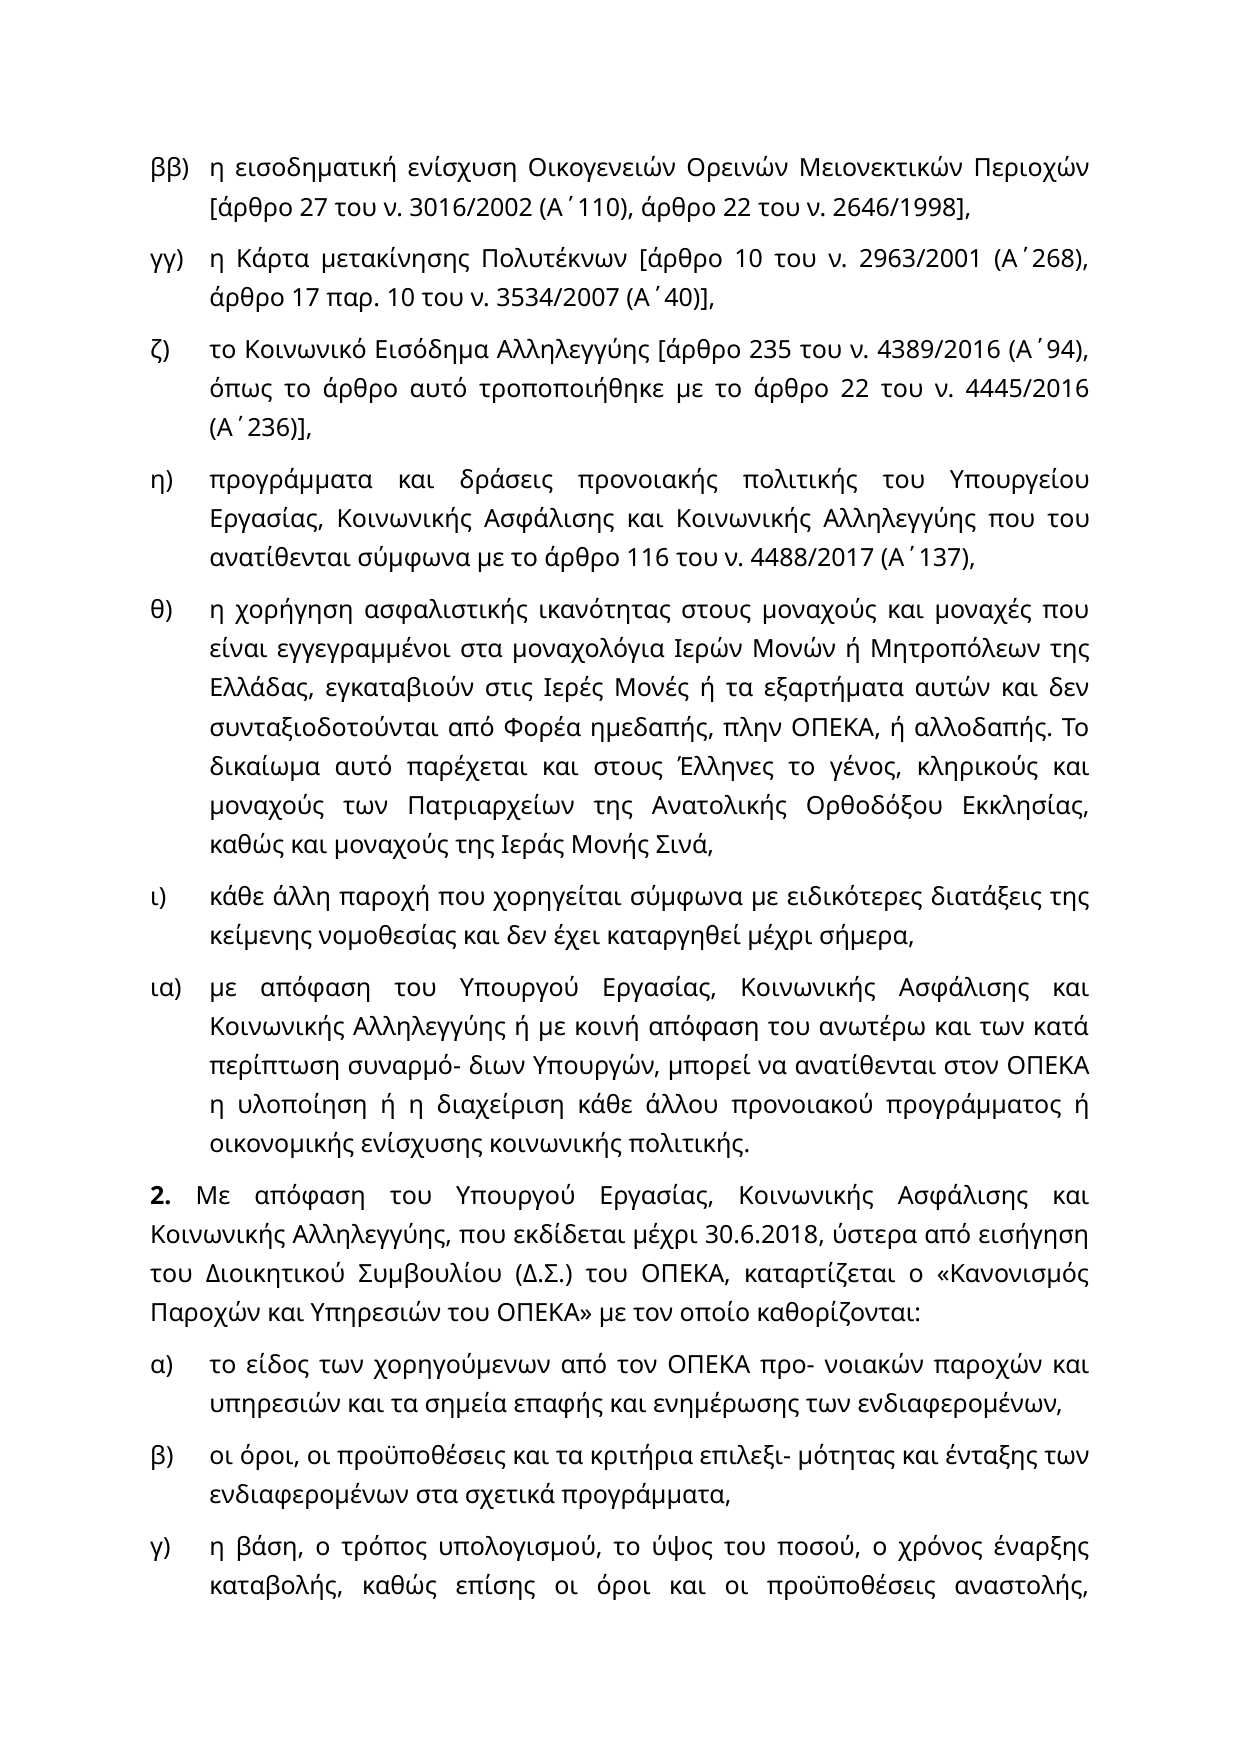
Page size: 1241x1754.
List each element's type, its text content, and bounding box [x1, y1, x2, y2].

list α) το είδος των χορηγούμενων από τον ΟΠΕΚΑ προ- νοιακών παροχών και υπηρεσιών και τα σημεία επαφής και ενημέρωσης των ενδιαφερομένων, [150, 1347, 1090, 1420]
list ζ) το Κοινωνικό Εισόδημα Αλληλεγγύης [άρθρο 235 του ν. 4389/2016 (Α΄94), όπως το άρθρο αυτό τροποποιήθηκε με το άρθρο 22 του ν. 4445/2016 (Α΄236)], [150, 332, 1090, 444]
text 2. Με απόφαση του Υπουργού Εργασίας, Κοινωνικής Ασφάλισης και Κοινωνικής Αλληλεγγύης, που εκδίδεται μέχρι 30.6.2018, ύστερα από εισήγηση του Διοικητικού Συμβουλίου (Δ.Σ.) του ΟΠΕΚΑ, καταρτίζεται ο «Κανονισμός Παροχών και Υπηρεσιών του ΟΠΕΚΑ» με τον οποίο καθορίζονται: [150, 1177, 1090, 1329]
list θ) η χορήγηση ασφαλιστικής ικανότητας στους μοναχούς και μοναχές που είναι εγγεγραμμένοι στα μοναχολόγια Ιερών Μονών ή Μητροπόλεων της Ελλάδας, εγκαταβιούν στις Ιερές Μονές ή τα εξαρτήματα αυτών και δεν συνταξιοδοτούνται από Φορέα ημεδαπής, πλην ΟΠΕΚΑ, ή αλλοδαπής. Το δικαίωμα αυτό παρέχεται και στους Έλληνες το γένος, κληρικούς και μοναχούς των Πατριαρχείων της Ανατολικής Ορθοδόξου Εκκλησίας, καθώς και μοναχούς της Ιεράς Μονής Σινά, [150, 592, 1090, 861]
list γγ) η Κάρτα μετακίνησης Πολυτέκνων [άρθρο 10 του ν. 2963/2001 (Α΄268), άρθρο 17 παρ. 10 του ν. 3534/2007 (Α΄40)], [150, 241, 1090, 314]
list ια) με απόφαση του Υπουργού Εργασίας, Κοινωνικής Ασφάλισης και Κοινωνικής Αλληλεγγύης ή με κοινή απόφαση του ανωτέρω και των κατά περίπτωση συναρμό- διων Υπουργών, μπορεί να ανατίθενται στον ΟΠΕΚΑ η υλοποίηση ή η διαχείριση κάθε άλλου προνοιακού προγράμματος ή οικονομικής ενίσχυσης κοινωνικής πολιτικής. [150, 969, 1090, 1160]
list γ) η βάση, ο τρόπος υπολογισμού, το ύψος του ποσού, ο χρόνος έναρξης καταβολής, καθώς επίσης οι όροι και οι προϋποθέσεις αναστολής, [150, 1528, 1090, 1602]
list ββ) η εισοδηματική ενίσχυση Οικογενειών Ορεινών Μειονεκτικών Περιοχών [άρθρο 27 του ν. 3016/2002 (Α΄110), άρθρο 22 του ν. 2646/1998], [150, 150, 1090, 223]
list η) προγράμματα και δράσεις προνοιακής πολιτικής του Υπουργείου Εργασίας, Κοινωνικής Ασφάλισης και Κοινωνικής Αλληλεγγύης που του ανατίθενται σύμφωνα με το άρθρο 116 του ν. 4488/2017 (Α΄137), [150, 462, 1090, 574]
list ι) κάθε άλλη παροχή που χορηγείται σύμφωνα με ειδικότερες διατάξεις της κείμενης νομοθεσίας και δεν έχει καταργηθεί μέχρι σήμερα, [150, 878, 1090, 952]
list β) οι όροι, οι προϋποθέσεις και τα κριτήρια επιλεξι- μότητας και ένταξης των ενδιαφερομένων στα σχετικά προγράμματα, [150, 1437, 1090, 1511]
